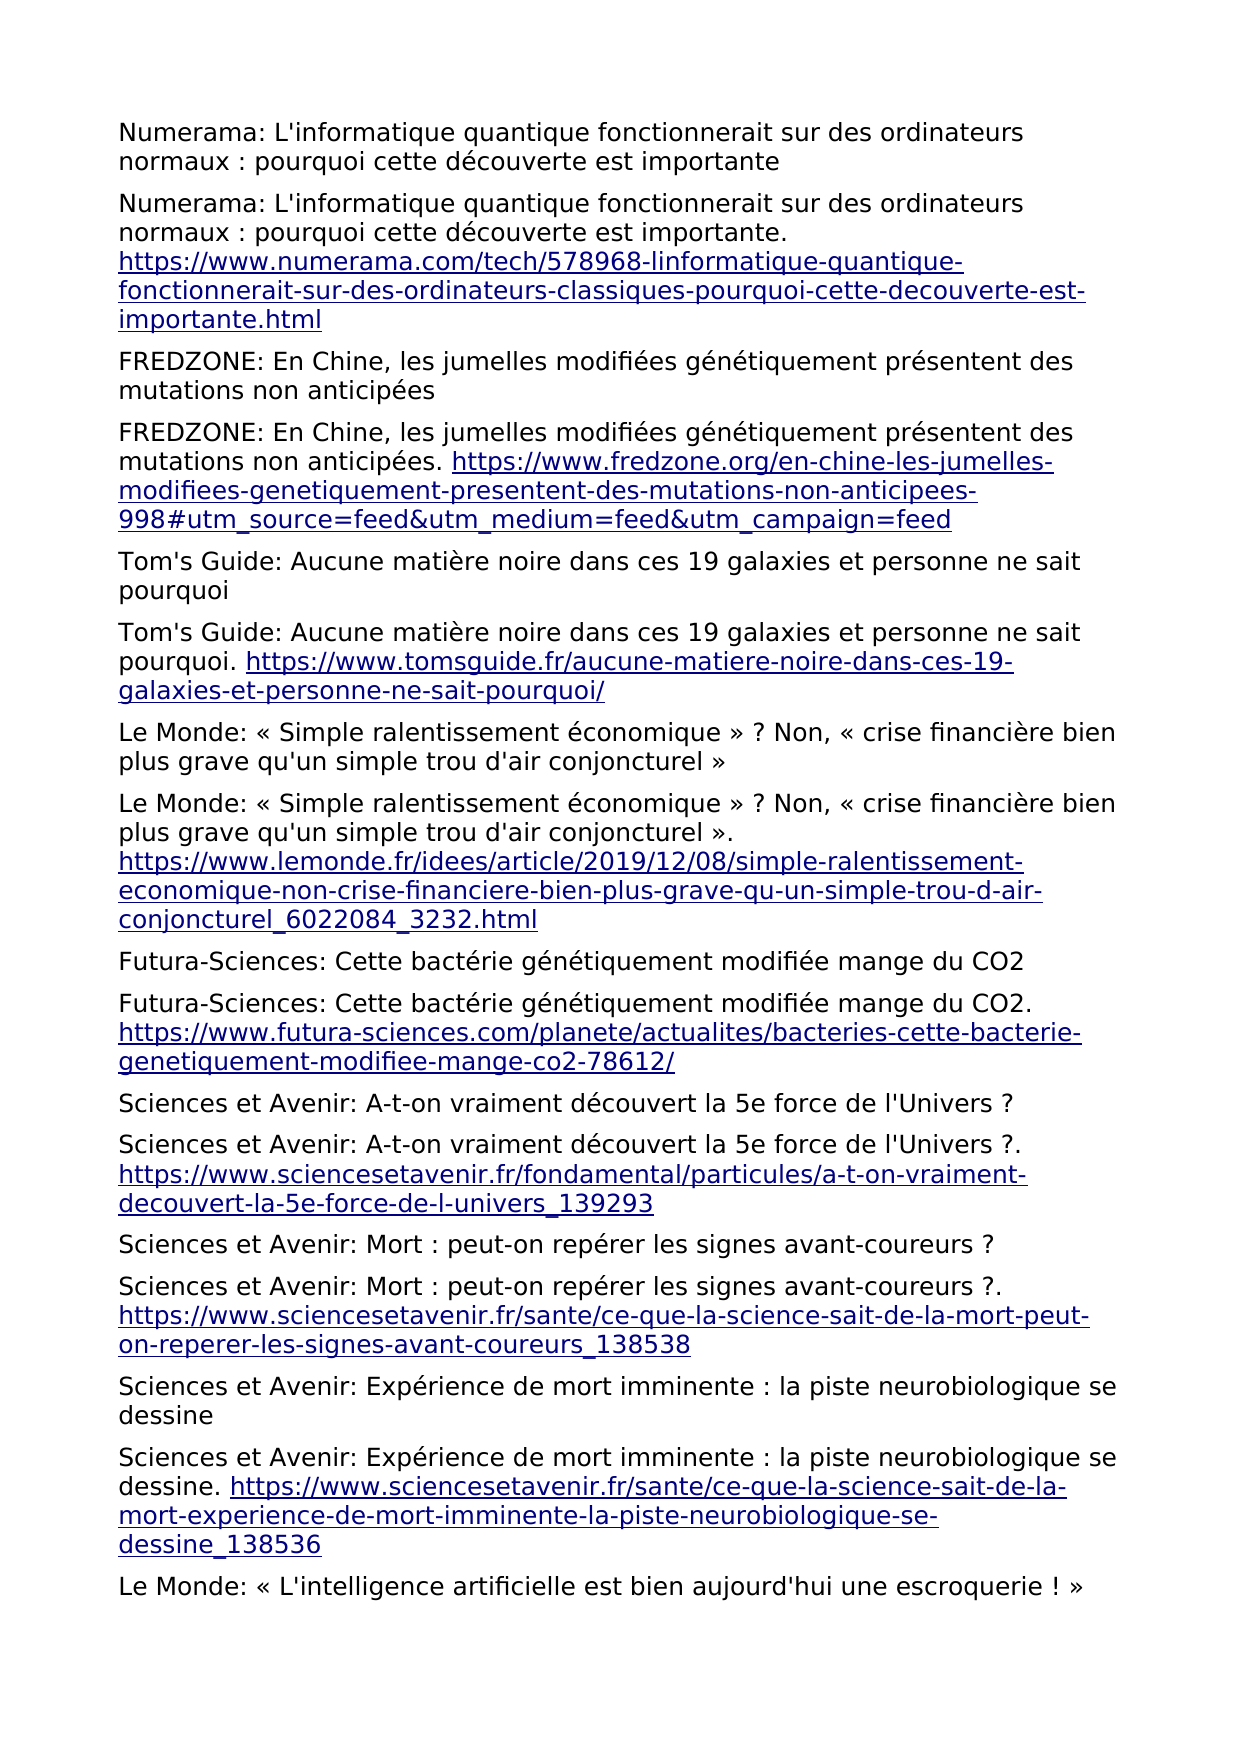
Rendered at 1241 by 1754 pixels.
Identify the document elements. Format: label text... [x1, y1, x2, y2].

text FREDZONE: En Chine, les jumelles modifiées génétiquement présentent des mutations non anticipées [118, 347, 1122, 406]
text Futura-Sciences: Cette bactérie génétiquement modifiée mange du CO2. https://www.futura-sciences.com/planete/actualites/bacteries-cette-bacterie-genetiquement-modifiee-mange-co2-78612/ [118, 989, 1122, 1076]
text Sciences et Avenir: A-t-on vraiment découvert la 5e force de l'Univers ? [118, 1089, 1122, 1118]
text FREDZONE: En Chine, les jumelles modifiées génétiquement présentent des mutations non anticipées. https://www.fredzone.org/en-chine-les-jumelles-modifiees-genetiquement-presentent-des-mutations-non-anticipees-998#utm_source=feed&utm_medium=feed&utm_campaign=feed [118, 418, 1122, 535]
text Sciences et Avenir: Mort : peut-on repérer les signes avant-coureurs ? [118, 1231, 1122, 1260]
text Tom's Guide: Aucune matière noire dans ces 19 galaxies et personne ne sait pourquoi. https://www.tomsguide.fr/aucune-matiere-noire-dans-ces-19-galaxies-et-personne-ne-sait-pourquoi/ [118, 618, 1122, 706]
text Numerama: L'informatique quantique fonctionnerait sur des ordinateurs normaux : pourquoi cette découverte est importante [118, 118, 1122, 176]
text Futura-Sciences: Cette bactérie génétiquement modifiée mange du CO2 [118, 947, 1122, 976]
text Sciences et Avenir: Mort : peut-on repérer les signes avant-coureurs ?. https://www.sciencesetavenir.fr/sante/ce-que-la-science-sait-de-la-mort-peut-on-reperer-les-signes-avant-coureurs_138538 [118, 1272, 1122, 1360]
text Le Monde: « Simple ralentissement économique » ? Non, « crise financière bien plus grave qu'un simple trou d'air conjoncturel » [118, 718, 1122, 776]
text Numerama: L'informatique quantique fonctionnerait sur des ordinateurs normaux : pourquoi cette découverte est importante. https://www.numerama.com/tech/578968-linformatique-quantique-fonctionnerait-sur-des-ordinateurs-classiques-pourquoi-cette-decouverte-est-importante.html [118, 189, 1122, 335]
text Sciences et Avenir: Expérience de mort imminente : la piste neurobiologique se dessine. https://www.sciencesetavenir.fr/sante/ce-que-la-science-sait-de-la-mort-experience-de-mort-imminente-la-piste-neurobiologique-se-dessine_138536 [118, 1443, 1122, 1560]
text Tom's Guide: Aucune matière noire dans ces 19 galaxies et personne ne sait pourquoi [118, 547, 1122, 606]
text Sciences et Avenir: A-t-on vraiment découvert la 5e force de l'Univers ?. https://www.sciencesetavenir.fr/fondamental/particules/a-t-on-vraiment-decouvert-la-5e-force-de-l-univers_139293 [118, 1131, 1122, 1218]
text Sciences et Avenir: Expérience de mort imminente : la piste neurobiologique se dessine [118, 1372, 1122, 1431]
text Le Monde: « L'intelligence artificielle est bien aujourd'hui une escroquerie ! » [118, 1572, 1122, 1601]
text Le Monde: « Simple ralentissement économique » ? Non, « crise financière bien plus grave qu'un simple trou d'air conjoncturel ». https://www.lemonde.fr/idees/article/2019/12/08/simple-ralentissement-economique-non-crise-financiere-bien-plus-grave-qu-un-simple-trou-d-air-conjoncturel_6022084_3232.html [118, 789, 1122, 935]
